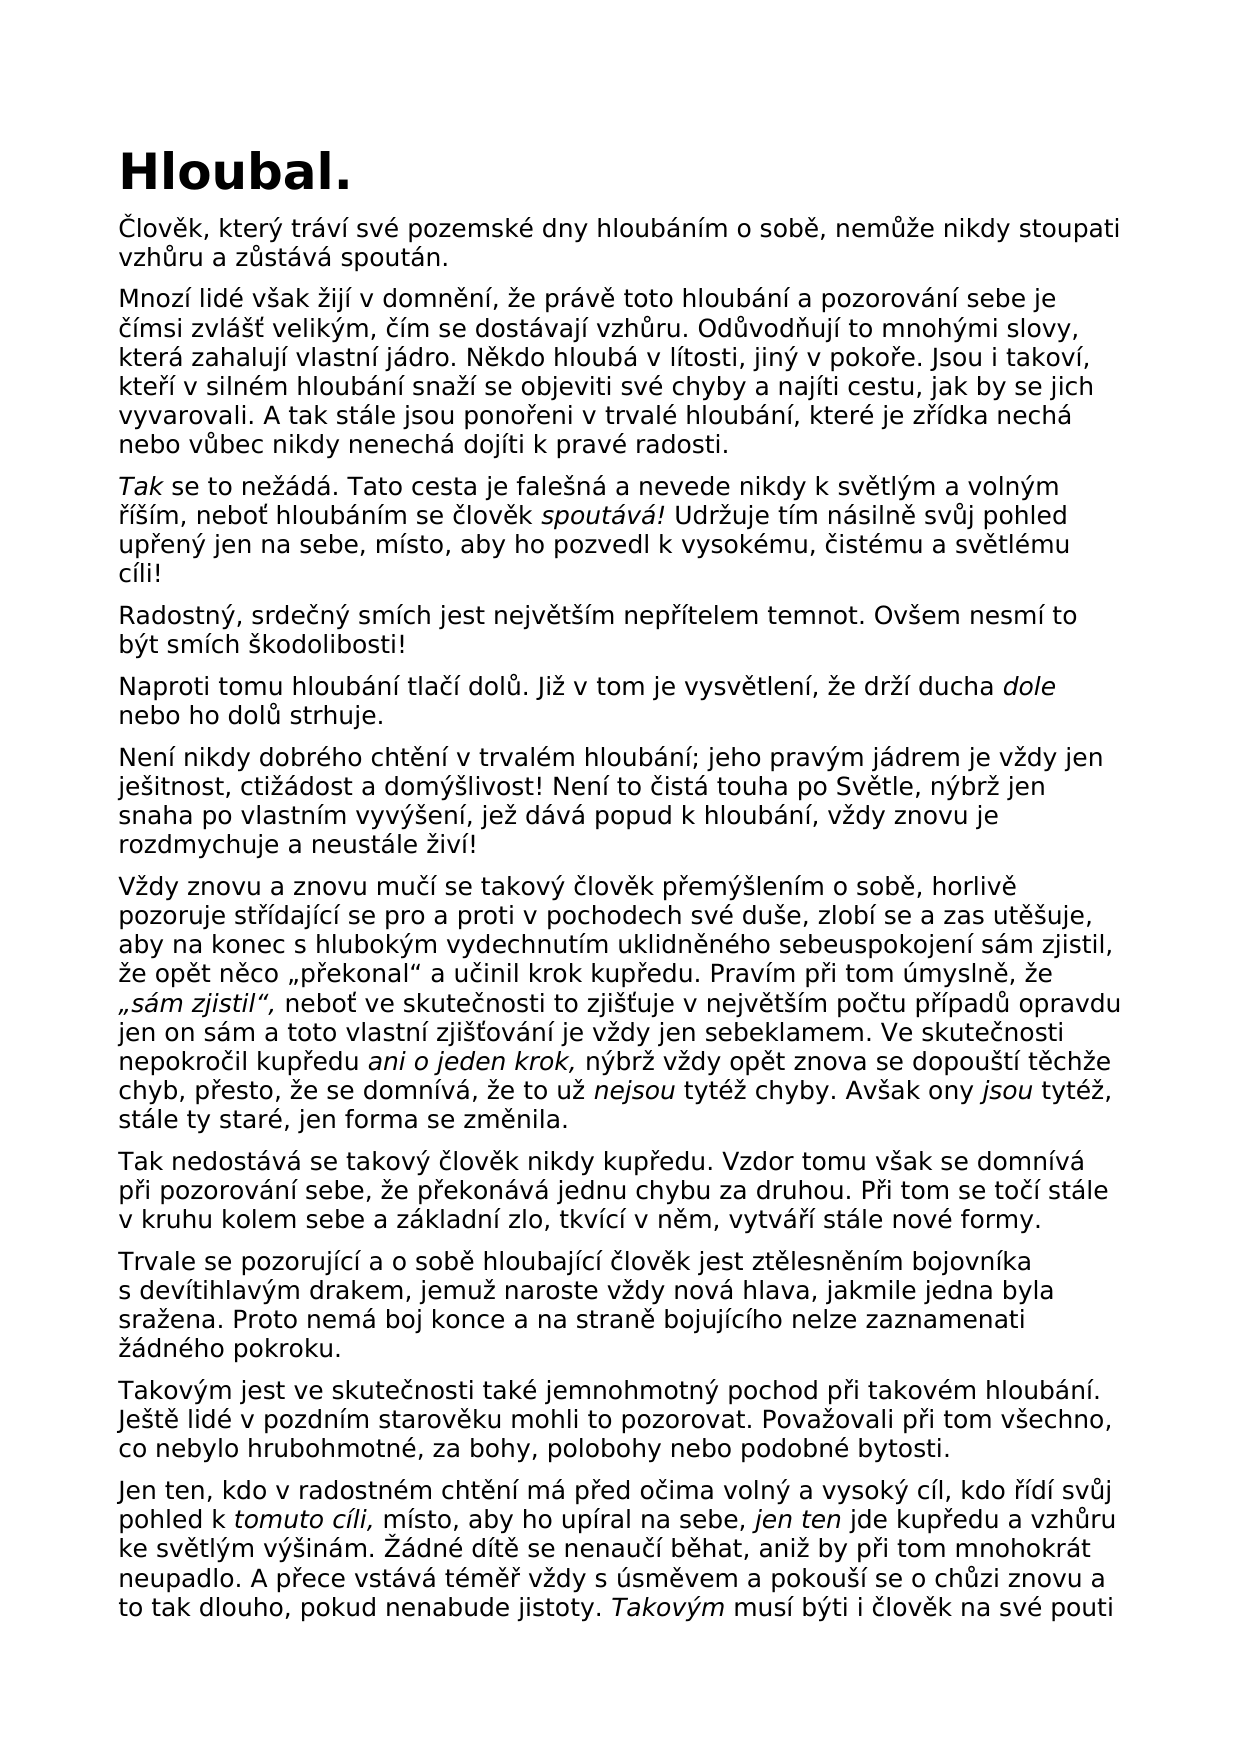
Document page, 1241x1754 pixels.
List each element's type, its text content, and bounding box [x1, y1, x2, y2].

text Trvale se pozorující a o sobě hloubající člověk jest ztělesněním bojovníka s devítihlavým drakem, jemuž naroste vždy nová hlava, jakmile jedna byla sražena. Proto nemá boj konce a na straně bojujícího nelze zaznamenati žádného pokroku. [118, 1247, 1122, 1364]
text Tak se to nežádá. Tato cesta je falešná a nevede nikdy k světlým a volným říším, neboť hloubáním se člověk spoutává! Udržuje tím násilně svůj pohled upřený jen na sebe, místo, aby ho pozvedl k vysokému, čistému a světlému cíli! [118, 472, 1122, 589]
subtitle Hloubal. [118, 143, 1122, 201]
text Tak nedostává se takový člověk nikdy kupředu. Vzdor tomu však se domnívá při pozorování sebe, že překonává jednu chybu za druhou. Při tom se točí stále v kruhu kolem sebe a základní zlo, tkvící v něm, vytváří stále nové formy. [118, 1147, 1122, 1235]
text Není nikdy dobrého chtění v trvalém hloubání; jeho pravým jádrem je vždy jen ješitnost, ctižádost a domýšlivost! Není to čistá touha po Světle, nýbrž jen snaha po vlastním vyvýšení, jež dává popud k hloubání, vždy znovu je rozdmychuje a neustále živí! [118, 743, 1122, 860]
text Vždy znovu a znovu mučí se takový člověk přemýšlením o sobě, horlivě pozoruje střídající se pro a proti v pochodech své duše, zlobí se a zas utěšuje, aby na konec s hlubokým vydechnutím uklidněného sebeuspokojení sám zjistil, že opět něco „překonal“ a učinil krok kupředu. Pravím při tom úmyslně, že „sám zjistil“, neboť ve skutečnosti to zjišťuje v největším počtu případů opravdu jen on sám a toto vlastní zjišťování je vždy jen sebeklamem. Ve skutečnosti nepokročil kupředu ani o jeden krok, nýbrž vždy opět znova se dopouští těchže chyb, přesto, že se domnívá, že to už nejsou tytéž chyby. Avšak ony jsou tytéž, stále ty staré, jen forma se změnila. [118, 872, 1122, 1135]
text Naproti tomu hloubání tlačí dolů. Již v tom je vysvětlení, že drží ducha dole nebo ho dolů strhuje. [118, 672, 1122, 731]
text Jen ten, kdo v radostném chtění má před očima volný a vysoký cíl, kdo řídí svůj pohled k tomuto cíli, místo, aby ho upíral na sebe, jen ten jde kupředu a vzhůru ke světlým výšinám. Žádné dítě se nenaučí běhat, aniž by při tom mnohokrát neupadlo. A přece vstává téměř vždy s úsměvem a pokouší se o chůzi znovu a to tak dlouho, pokud nenabude jistoty. Takovým musí býti i člověk na své pouti [118, 1476, 1122, 1622]
text Mnozí lidé však žijí v domnění, že právě toto hloubání a pozorování sebe je čímsi zvlášť velikým, čím se dostávají vzhůru. Odůvodňují to mnohými slovy, která zahalují vlastní jádro. Někdo hloubá v lítosti, jiný v pokoře. Jsou i takoví, kteří v silném hloubání snaží se objeviti své chyby a najíti cestu, jak by se jich vyvarovali. A tak stále jsou ponořeni v trvalé hloubání, které je zřídka nechá nebo vůbec nikdy nenechá dojíti k pravé radosti. [118, 285, 1122, 460]
text Radostný, srdečný smích jest největším nepřítelem temnot. Ovšem nesmí to být smích škodolibosti! [118, 601, 1122, 660]
text Takovým jest ve skutečnosti také jemnohmotný pochod při takovém hloubání. Ještě lidé v pozdním starověku mohli to pozorovat. Považovali při tom všechno, co nebylo hrubohmotné, za bohy, polobohy nebo podobné bytosti. [118, 1376, 1122, 1464]
text Člověk, který tráví své pozemské dny hloubáním o sobě, nemůže nikdy stoupati vzhůru a zůstává spoután. [118, 214, 1122, 272]
